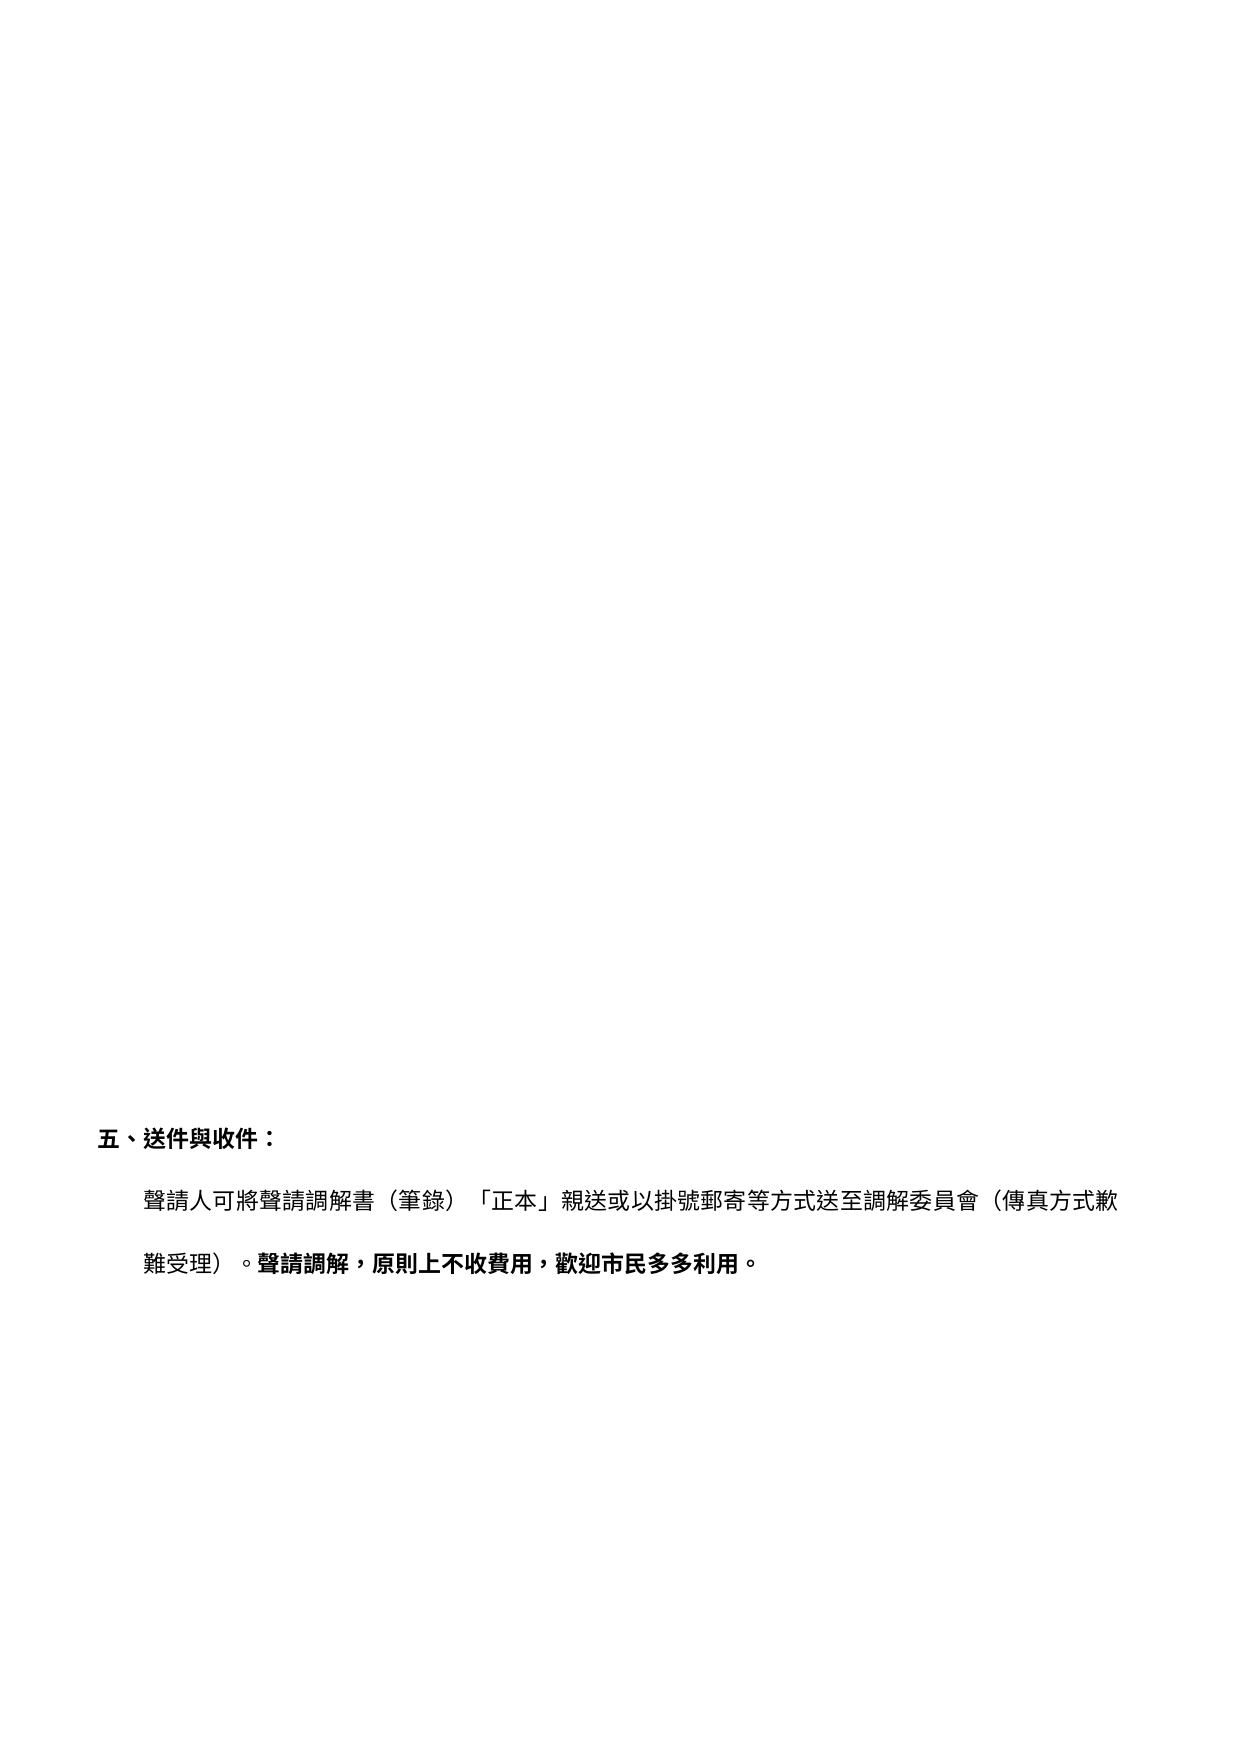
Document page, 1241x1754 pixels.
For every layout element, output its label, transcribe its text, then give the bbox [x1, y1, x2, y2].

text 聲請人可將聲請調解書（筆錄）「正本」親送或以掛號郵寄等方式送至調解委員會（傳真方式歉難受理）。聲請調解，原則上不收費用，歡迎市民多多利用。 [143, 1158, 1122, 1283]
text 五、送件與收件： [97, 1096, 1122, 1158]
